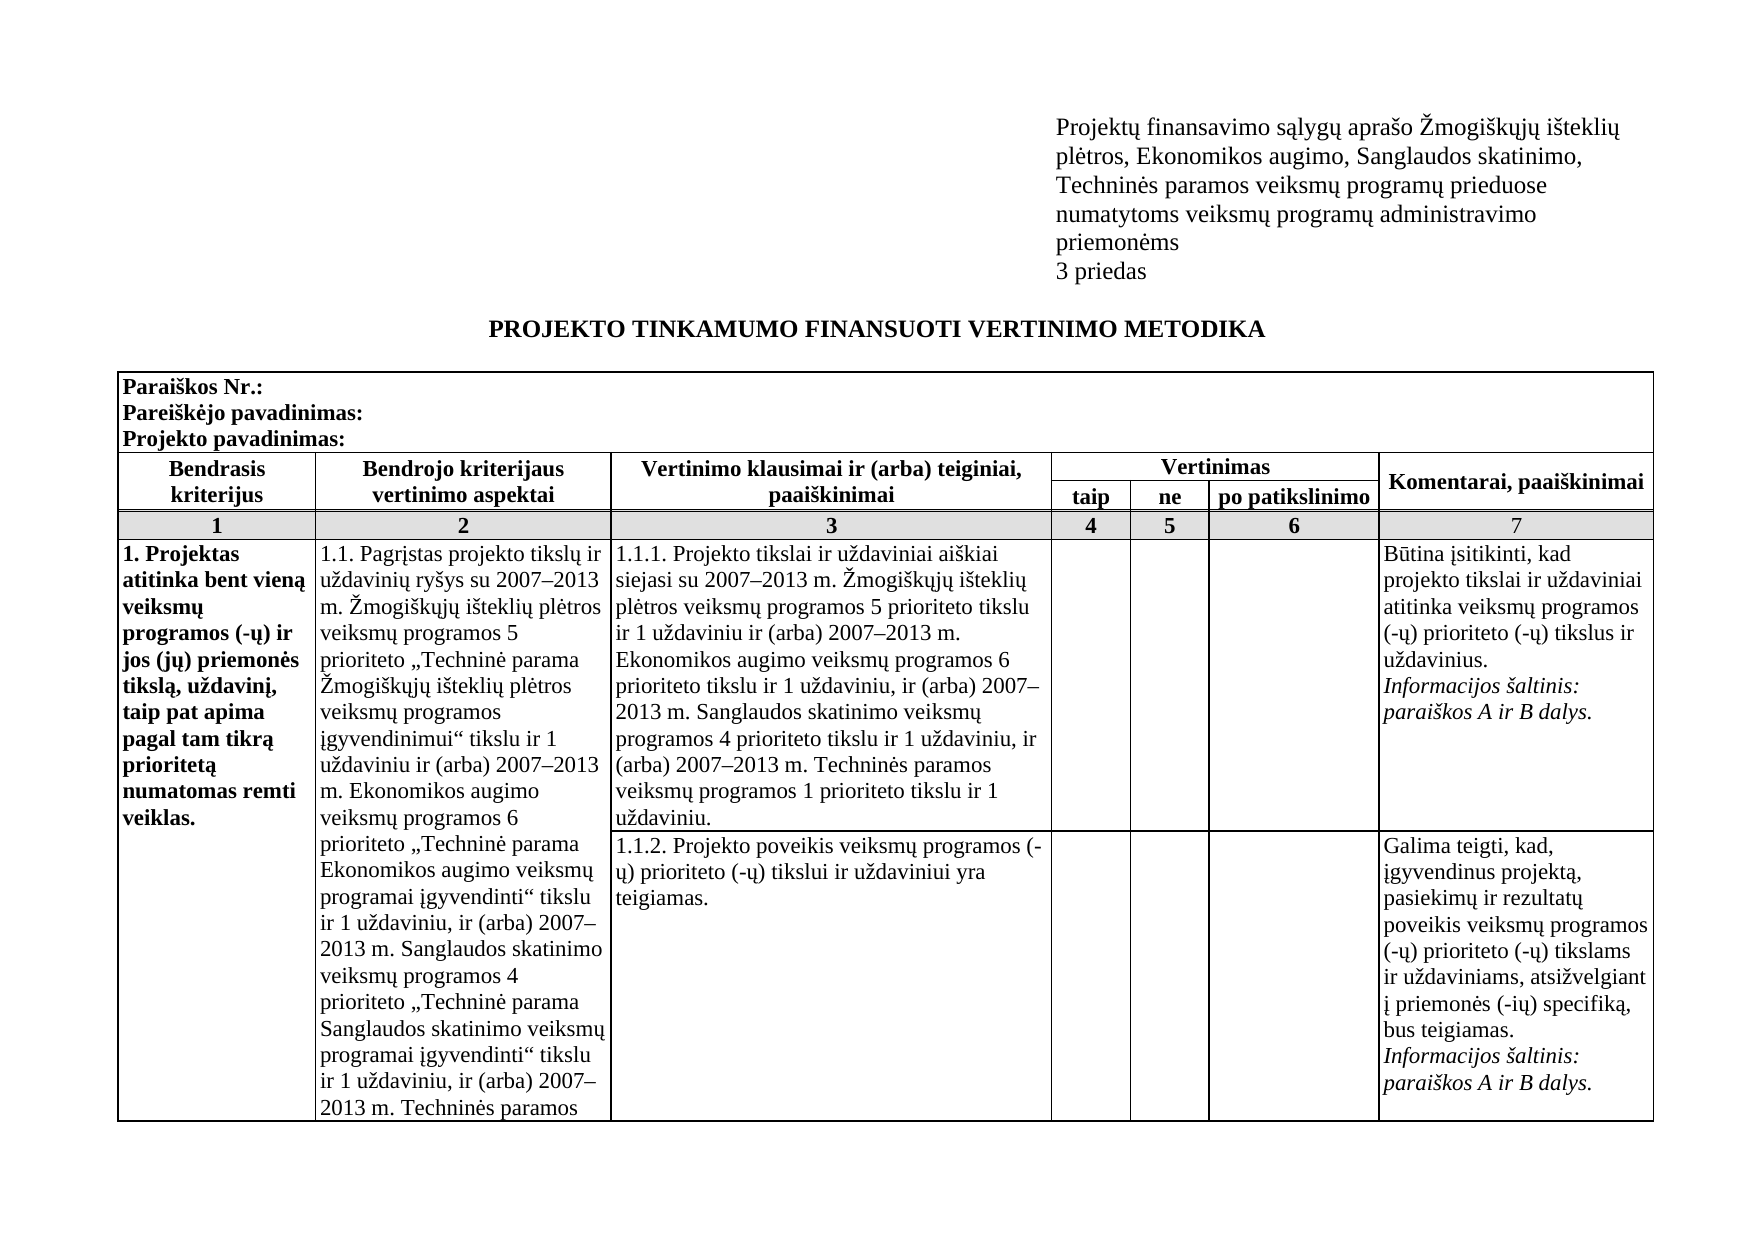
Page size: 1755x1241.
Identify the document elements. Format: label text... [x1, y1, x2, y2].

table_cell [1052, 832, 1130, 1120]
table_cell Vertinimo klausimai ir (arba) teiginiai, paaiškinimai [612, 453, 1051, 509]
table_cell 7 [1380, 512, 1653, 539]
table_cell 3 [612, 512, 1051, 539]
table_cell 4 [1052, 512, 1130, 539]
table_cell [1131, 540, 1208, 830]
table_cell 2 [316, 512, 610, 539]
table_cell po patikslinimo [1210, 481, 1378, 509]
table_cell taip [1052, 481, 1130, 509]
table_cell 1.1.1. Projekto tikslai ir uždaviniai aiškiai siejasi su 2007–2013 m. Žmogiškųjų išteklių plėtros veiksmų programos 5 prioriteto tikslu ir 1 uždaviniu ir (arba) 2007–2013 m. Ekonomikos augimo veiksmų programos 6 prioriteto tikslu ir 1 uždaviniu, ir (arba) 2007–2013 m. Sanglaudos skatinimo veiksmų programos 4 prioriteto tikslu ir 1 uždaviniu, ir (arba) 2007–2013 m. Techninės paramos veiksmų programos 1 prioriteto tikslu ir 1 uždaviniu. [612, 540, 1051, 830]
table_cell 6 [1210, 512, 1378, 539]
table_cell [1210, 832, 1378, 1120]
table_cell 5 [1131, 512, 1208, 539]
table_cell Vertinimas [1052, 453, 1378, 480]
table_cell [1210, 540, 1378, 830]
text PROJEKTO TINKAMUMO FINANSUOTI VERTINIMO METODIKA [118, 314, 1636, 342]
table_cell 1.1. Pagrįstas projekto tikslų ir uždavinių ryšys su 2007–2013 m. Žmogiškųjų išteklių plėtros veiksmų programos 5 prioriteto „Techninė parama Žmogiškųjų išteklių plėtros veiksmų programos įgyvendinimui“ tikslu ir 1 uždaviniu ir (arba) 2007–2013 m. Ekonomikos augimo veiksmų programos 6 prioriteto „Techninė parama Ekonomikos augimo veiksmų programai įgyvendinti“ tikslu ir 1 uždaviniu, ir (arba) 2007–2013 m. Sanglaudos skatinimo veiksmų programos 4 prioriteto „Techninė parama Sanglaudos skatinimo veiksmų programai įgyvendinti“ tikslu ir 1 uždaviniu, ir (arba) 2007–2013 m. Techninės paramos [316, 540, 610, 1120]
table_cell 1.1.2. Projekto poveikis veiksmų programos (-ų) prioriteto (-ų) tikslui ir uždaviniui yra teigiamas. [612, 832, 1051, 1120]
table_cell 1 [119, 512, 315, 539]
table_cell Komentarai, paaiškinimai [1380, 453, 1653, 509]
table_cell [1052, 540, 1130, 830]
table_cell Bendrasis kriterijus [119, 453, 315, 509]
table_cell Būtina įsitikinti, kad projekto tikslai ir uždaviniai atitinka veiksmų programos (-ų) prioriteto (-ų) tikslus ir uždavinius. Informacijos šaltinis: paraiškos A ir B dalys. [1380, 540, 1653, 830]
table_cell [1131, 832, 1208, 1120]
table_cell Galima teigti, kad, įgyvendinus projektą, pasiekimų ir rezultatų poveikis veiksmų programos (-ų) prioriteto (-ų) tikslams ir uždaviniams, atsižvelgiant į priemonės (-ių) specifiką, bus teigiamas. Informacijos šaltinis: paraiškos A ir B dalys. [1380, 832, 1653, 1120]
table_header Paraiškos Nr.: Pareiškėjo pavadinimas: Projekto pavadinimas: [119, 373, 1653, 452]
text Projektų finansavimo sąlygų aprašo Žmogiškųjų išteklių plėtros, Ekonomikos augimo, Sanglaudos skatinimo, Techninės paramos veiksmų programų prieduose numatytoms veiksmų programų administravimo priemonėms [1056, 112, 1636, 256]
text 3 priedas [1056, 256, 1636, 285]
table_cell 1. Projektas atitinka bent vieną veiksmų programos (-ų) ir jos (jų) priemonės tikslą, uždavinį, taip pat apima pagal tam tikrą prioritetą numatomas remti veiklas. [119, 540, 315, 1120]
table_cell ne [1131, 481, 1208, 509]
table_cell Bendrojo kriterijaus vertinimo aspektai [316, 453, 610, 509]
